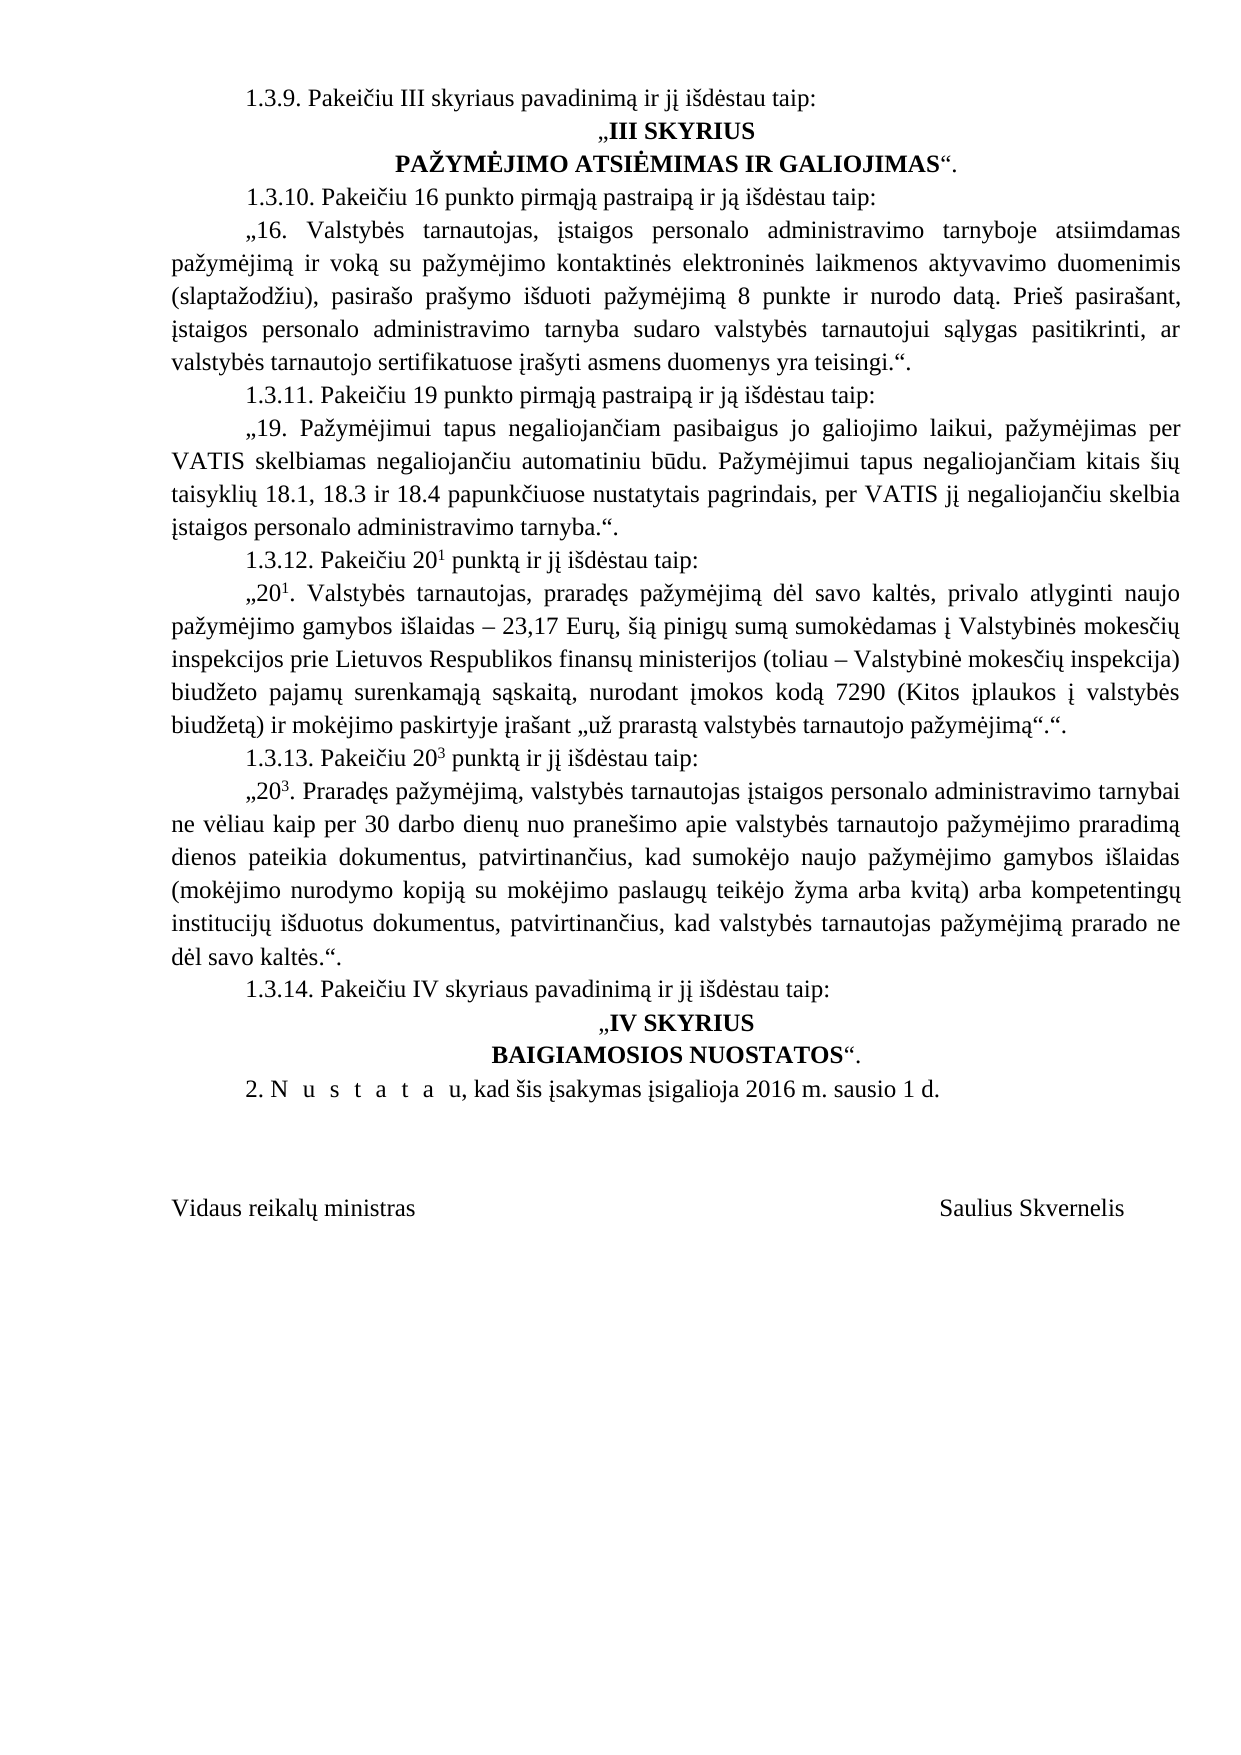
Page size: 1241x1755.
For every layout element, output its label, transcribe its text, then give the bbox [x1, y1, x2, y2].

text 1.3.14. Pakeičiu IV skyriaus pavadinimą ir jį išdėstau taip: [171, 974, 1181, 1003]
text BAIGIAMOSIOS NUOSTATOS“. [171, 1041, 1181, 1069]
text „16. Valstybės tarnautojas, įstaigos personalo administravimo tarnyboje atsiimdamas pažymėjimą ir voką su pažymėjimo kontaktinės elektroninės laikmenos aktyvavimo duomenimis (slaptažodžiu), pasirašo prašymo išduoti pažymėjimą 8 punkte ir nurodo datą. Prieš pasirašant, įstaigos personalo administravimo tarnyba sudaro valstybės tarnautojui sąlygas pasitikrinti, ar valstybės tarnautojo sertifikatuose įrašyti asmens duomenys yra teisingi.“. [171, 215, 1181, 376]
text „IV SKYRIUS [171, 1008, 1181, 1036]
text 1.3.12. Pakeičiu 201 punktą ir jį išdėstau taip: [171, 545, 1181, 574]
text PAŽYMĖJIMO ATSIĖMIMAS IR GALIOJIMAS“. [171, 149, 1181, 177]
text „201. Valstybės tarnautojas, praradęs pažymėjimą dėl savo kaltės, privalo atlyginti naujo pažymėjimo gamybos išlaidas – 23,17 Eurų, šią pinigų sumą sumokėdamas į Valstybinės mokesčių inspekcijos prie Lietuvos Respublikos finansų ministerijos (toliau – Valstybinė mokesčių inspekcija) biudžeto pajamų surenkamąją sąskaitą, nurodant įmokos kodą 7290 (Kitos įplaukos į valstybės biudžetą) ir mokėjimo paskirtyje įrašant „už prarastą valstybės tarnautojo pažymėjimą“.“. [171, 578, 1181, 739]
text 1.3.11. Pakeičiu 19 punkto pirmąją pastraipą ir ją išdėstau taip: [171, 380, 1181, 409]
text 1.3.13. Pakeičiu 203 punktą ir jį išdėstau taip: [171, 743, 1181, 772]
text 2. Nustatau, kad šis įsakymas įsigalioja 2016 m. sausio 1 d. [171, 1074, 1181, 1102]
text 1.3.10. Pakeičiu 16 punkto pirmąją pastraipą ir ją išdėstau taip: [246, 182, 1181, 211]
text „203. Praradęs pažymėjimą, valstybės tarnautojas įstaigos personalo administravimo tarnybai ne vėliau kaip per 30 darbo dienų nuo pranešimo apie valstybės tarnautojo pažymėjimo praradimą dienos pateikia dokumentus, patvirtinančius, kad sumokėjo naujo pažymėjimo gamybos išlaidas (mokėjimo nurodymo kopiją su mokėjimo paslaugų teikėjo žyma arba kvitą) arba kompetentingų institucijų išduotus dokumentus, patvirtinančius, kad valstybės tarnautojas pažymėjimą prarado ne dėl savo kaltės.“. [171, 776, 1181, 970]
text „19. Pažymėjimui tapus negaliojančiam pasibaigus jo galiojimo laikui, pažymėjimas per VATIS skelbiamas negaliojančiu automatiniu būdu. Pažymėjimui tapus negaliojančiam kitais šių taisyklių 18.1, 18.3 ir 18.4 papunkčiuose nustatytais pagrindais, per VATIS jį negaliojančiu skelbia įstaigos personalo administravimo tarnyba.“. [171, 413, 1181, 541]
text Vidaus reikalų ministras Saulius Skvernelis [171, 1193, 1181, 1222]
text „III SKYRIUS [171, 116, 1181, 144]
text 1.3.9. Pakeičiu III skyriaus pavadinimą ir jį išdėstau taip: [171, 83, 1181, 111]
